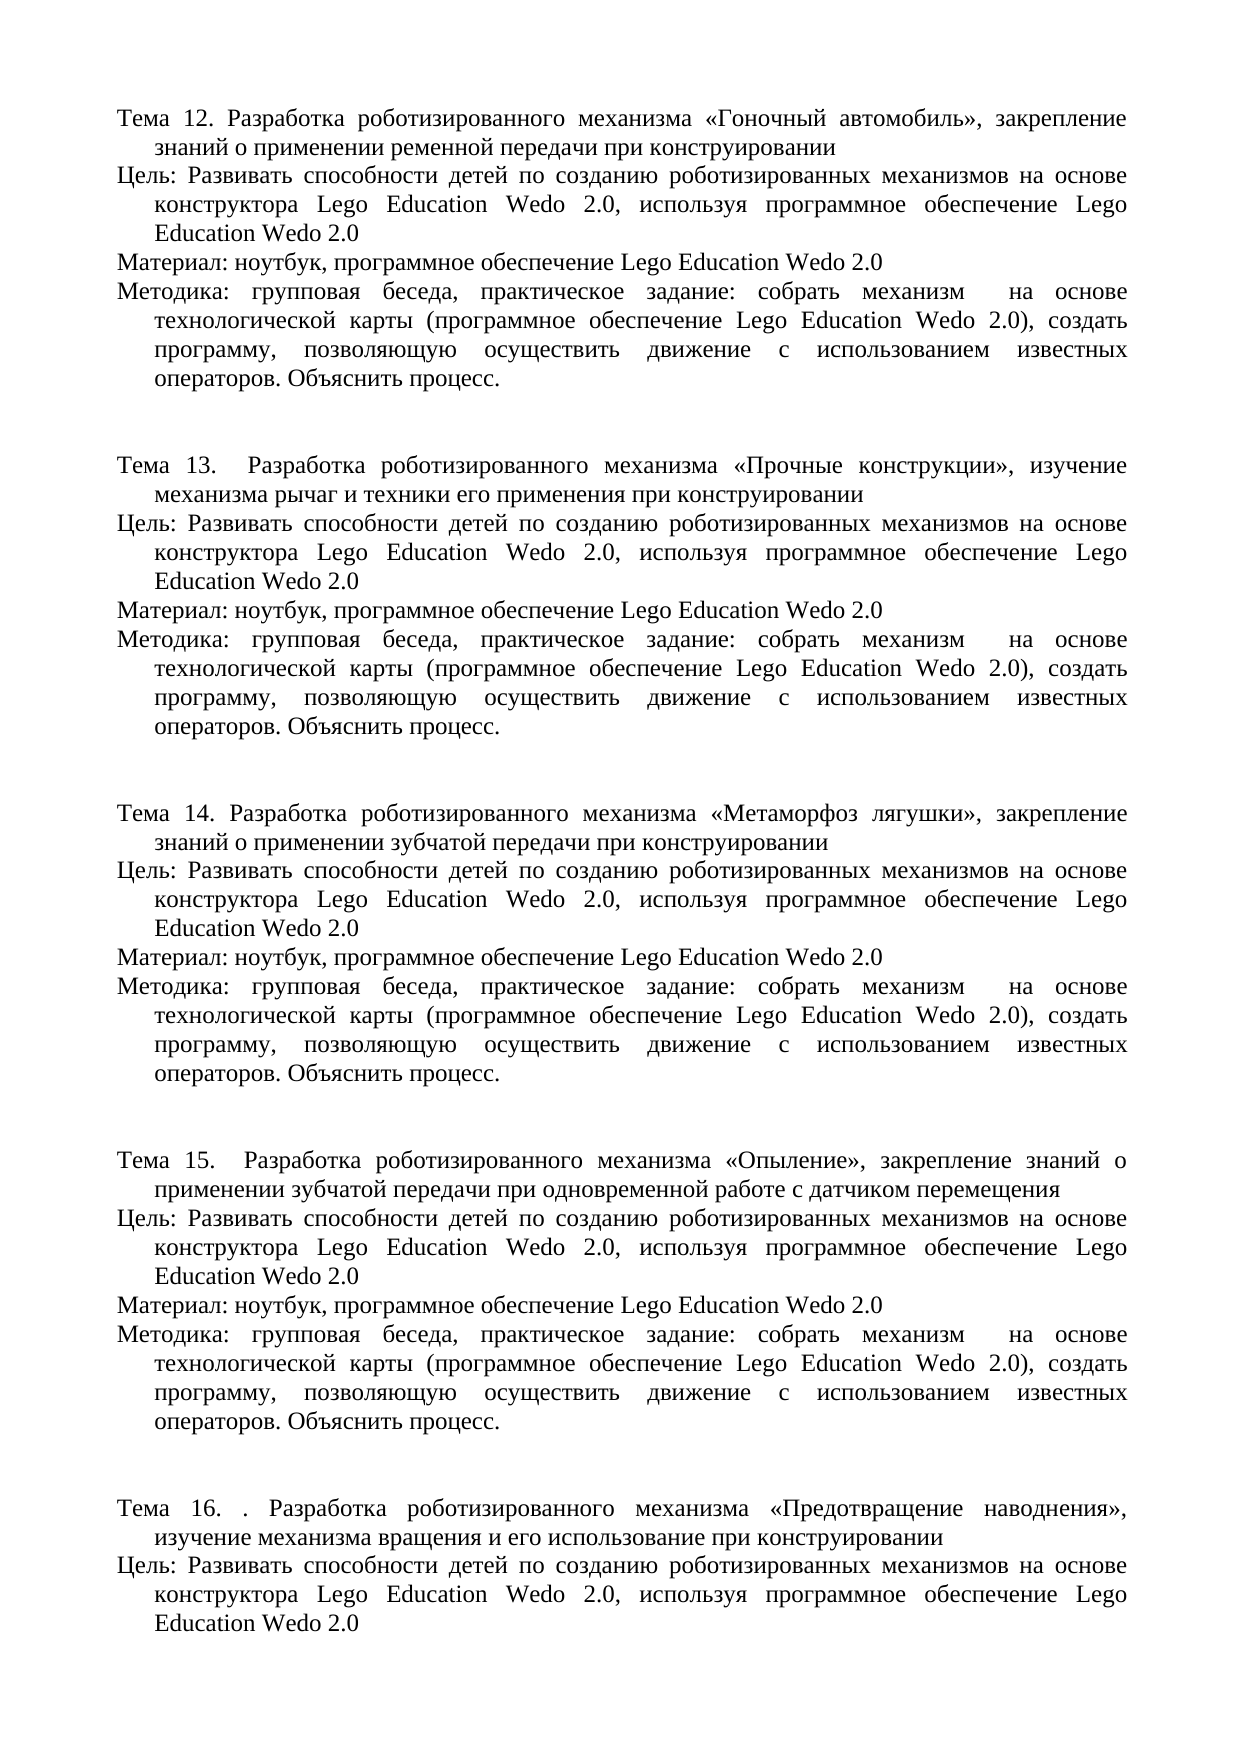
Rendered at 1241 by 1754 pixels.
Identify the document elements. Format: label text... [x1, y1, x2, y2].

text Методика: групповая беседа, практическое задание: собрать механизм на основе технологической карты (программное обеспечение Lego Education Wedo 2.0), создать программу, позволяющую осуществить движение с использованием известных операторов. Объяснить процесс. [117, 1319, 1128, 1434]
text Цель: Развивать способности детей по созданию роботизированных механизмов на основе конструктора Lego Education Wedo 2.0, используя программное обеспечение Lego Education Wedo 2.0 [117, 508, 1128, 595]
text Тема 13. Разработка роботизированного механизма «Прочные конструкции», изучение механизма рычаг и техники его применения при конструировании [117, 450, 1128, 508]
text Цель: Развивать способности детей по созданию роботизированных механизмов на основе конструктора Lego Education Wedo 2.0, используя программное обеспечение Lego Education Wedo 2.0 [117, 856, 1128, 942]
text Методика: групповая беседа, практическое задание: собрать механизм на основе технологической карты (программное обеспечение Lego Education Wedo 2.0), создать программу, позволяющую осуществить движение с использованием известных операторов. Объяснить процесс. [117, 624, 1128, 739]
text Тема 14. Разработка роботизированного механизма «Метаморфоз лягушки», закрепление знаний о применении зубчатой передачи при конструировании [117, 798, 1128, 855]
text Методика: групповая беседа, практическое задание: собрать механизм на основе технологической карты (программное обеспечение Lego Education Wedo 2.0), создать программу, позволяющую осуществить движение с использованием известных операторов. Объяснить процесс. [117, 276, 1128, 392]
text Цель: Развивать способности детей по созданию роботизированных механизмов на основе конструктора Lego Education Wedo 2.0, используя программное обеспечение Lego Education Wedo 2.0 [117, 1203, 1128, 1290]
text Материал: ноутбук, программное обеспечение Lego Education Wedo 2.0 [117, 595, 1128, 624]
text Материал: ноутбук, программное обеспечение Lego Education Wedo 2.0 [117, 942, 1128, 971]
text Материал: ноутбук, программное обеспечение Lego Education Wedo 2.0 [117, 1290, 1128, 1319]
text Тема 16. . Разработка роботизированного механизма «Предотвращение наводнения», изучение механизма вращения и его использование при конструировании [117, 1493, 1128, 1550]
text Цель: Развивать способности детей по созданию роботизированных механизмов на основе конструктора Lego Education Wedo 2.0, используя программное обеспечение Lego Education Wedo 2.0 [117, 1551, 1128, 1637]
text Тема 12. Разработка роботизированного механизма «Гоночный автомобиль», закрепление знаний о применении ременной передачи при конструировании [117, 103, 1128, 160]
text Тема 15. Разработка роботизированного механизма «Опыление», закрепление знаний о применении зубчатой передачи при одновременной работе с датчиком перемещения [117, 1145, 1128, 1203]
text Цель: Развивать способности детей по созданию роботизированных механизмов на основе конструктора Lego Education Wedo 2.0, используя программное обеспечение Lego Education Wedo 2.0 [117, 161, 1128, 247]
text Материал: ноутбук, программное обеспечение Lego Education Wedo 2.0 [117, 247, 1128, 276]
text Методика: групповая беседа, практическое задание: собрать механизм на основе технологической карты (программное обеспечение Lego Education Wedo 2.0), создать программу, позволяющую осуществить движение с использованием известных операторов. Объяснить процесс. [117, 971, 1128, 1087]
